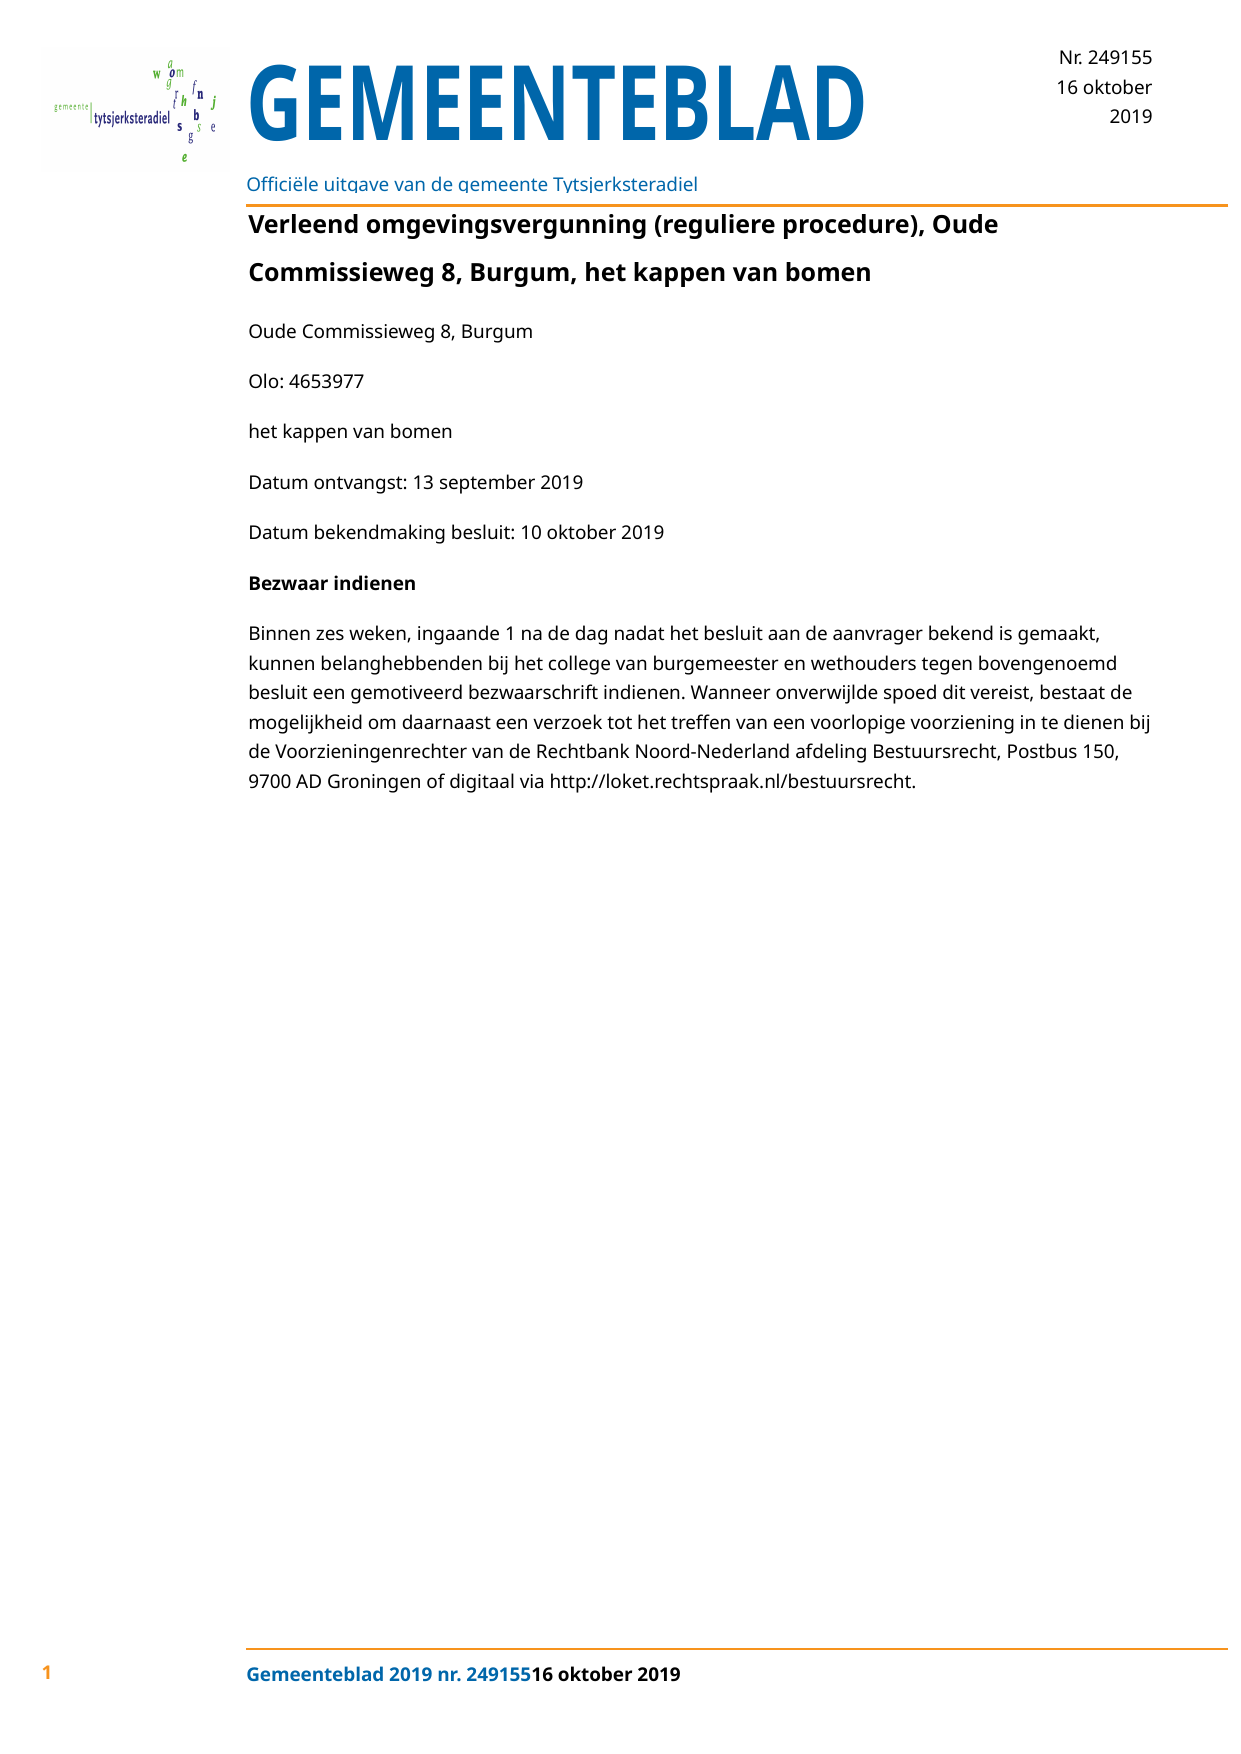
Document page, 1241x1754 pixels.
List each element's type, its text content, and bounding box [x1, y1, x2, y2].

text het kappen van bomen [248, 419, 1152, 444]
text Datum ontvangst: 13 september 2019 [248, 469, 1152, 495]
text Bezwaar indienen [248, 570, 1152, 596]
text Verleend omgevingsvergunning (reguliere procedure), Oude Commissieweg 8, Burgum, het kappen van bomen [248, 207, 1152, 288]
text Olo: 4653977 [248, 368, 1152, 394]
text Datum bekendmaking besluit: 10 oktober 2019 [248, 519, 1152, 545]
text Binnen zes weken, ingaande 1 na de dag nadat het besluit aan de aanvrager bekend is gemaakt, kunnen belanghebbenden bij het college van burgemeester en wethouders tegen bovengenoemd besluit een gemotiveerd bezwaarschrift indienen. Wanneer onverwijlde spoed dit vereist, bestaat de mogelijkheid om daarnaast een verzoek tot het treffen van een voorlopige voorziening in te dienen bij de Voorzieningenrechter van de Rechtbank Noord-Nederland afdeling Bestuursrecht, Postbus 150, 9700 AD Groningen of digitaal via http://loket.rechtspraak.nl/bestuursrecht. [248, 620, 1152, 794]
picture [41, 47, 231, 172]
text Oude Commissieweg 8, Burgum [248, 318, 1152, 344]
